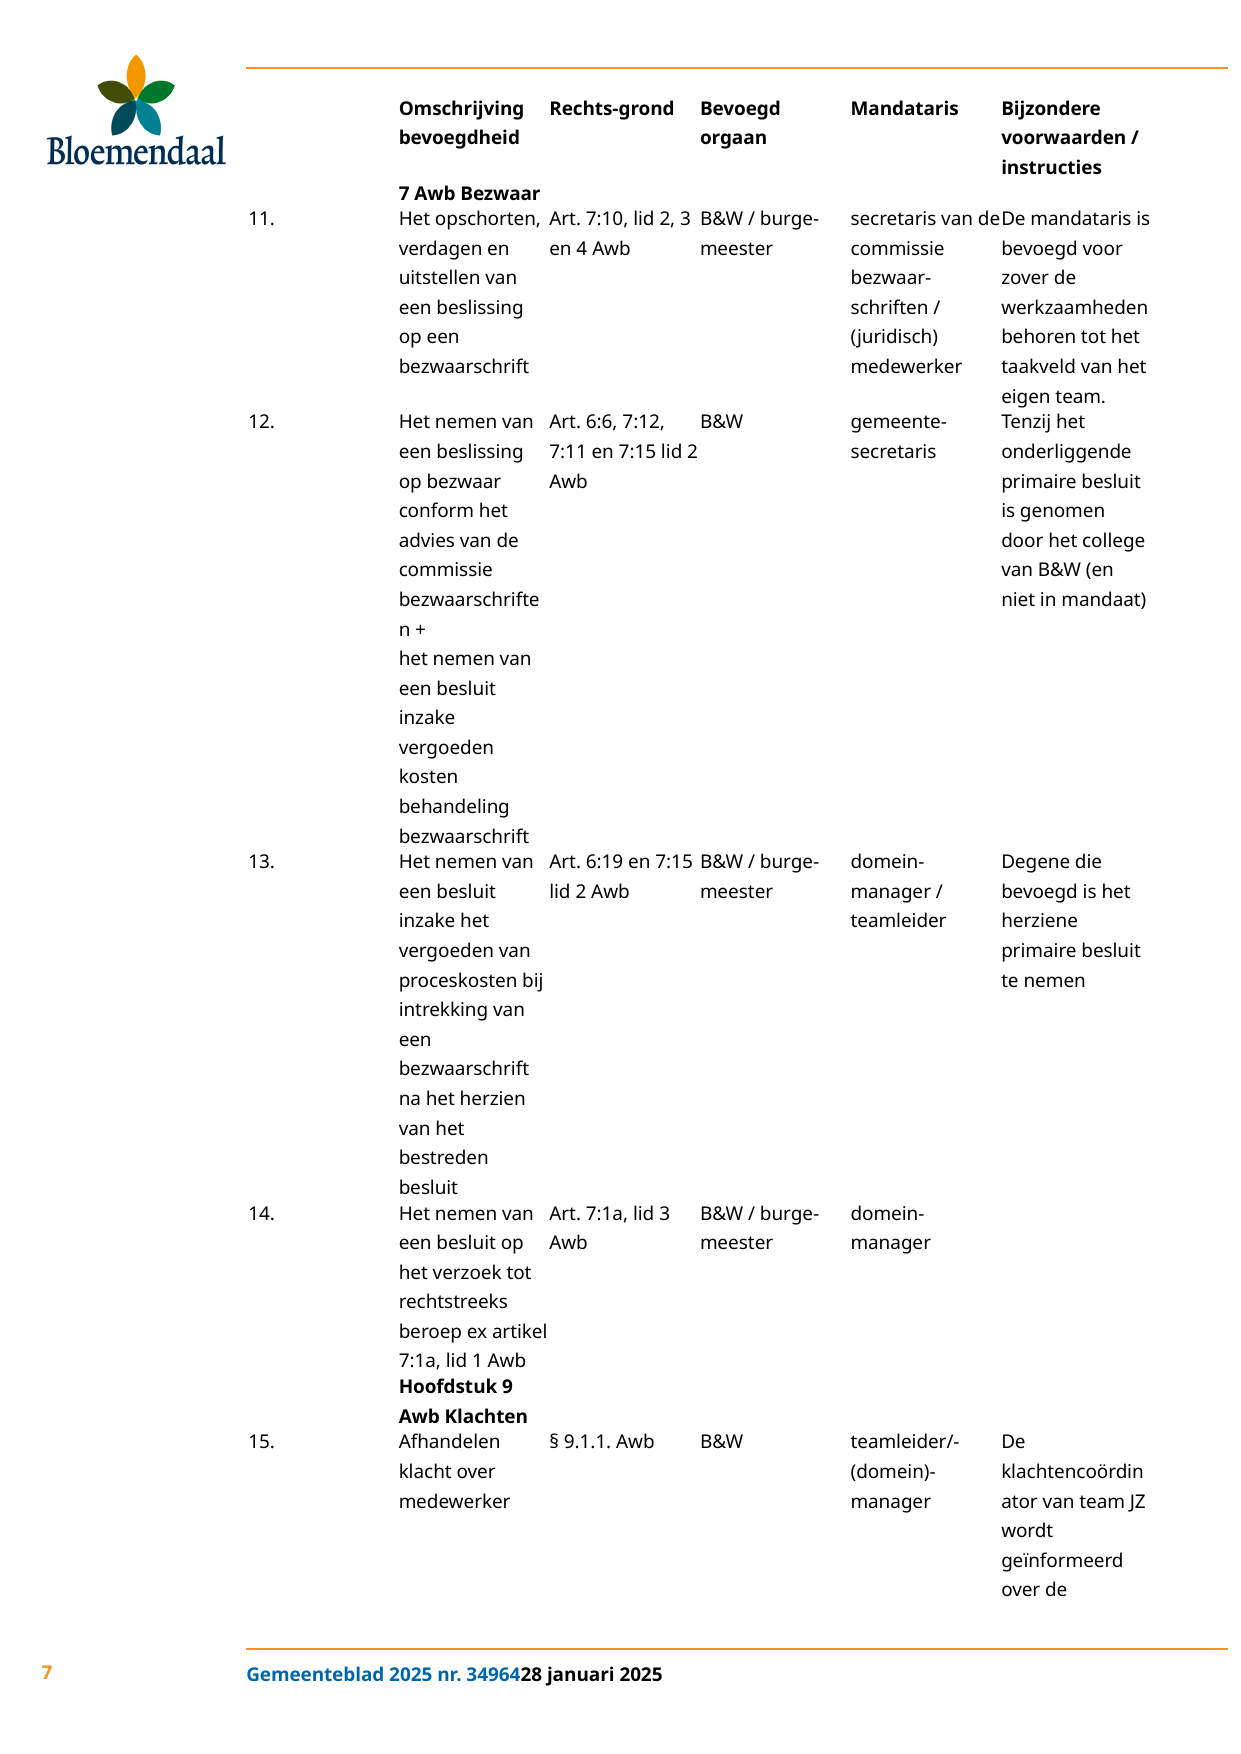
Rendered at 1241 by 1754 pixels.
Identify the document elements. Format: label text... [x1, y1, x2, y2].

table_cell De mandataris is bevoegd voor zover de werkzaamheden behoren tot het taakveld van het eigen team. [1001, 205, 1152, 409]
table_cell B&W / burge-meester [700, 849, 850, 1200]
table_cell [1001, 180, 1152, 205]
table_cell Art. 7:1a, lid 3 Awb [549, 1200, 700, 1373]
table_cell Tenzij het onderliggende primaire besluit is genomen door het college van B&W (en niet in mandaat) [1001, 409, 1152, 848]
table_cell Afhandelen klacht over medewerker [399, 1429, 549, 1602]
table_cell Degene die bevoegd is het herziene primaire besluit te nemen [1001, 849, 1152, 1200]
table_cell B&W [700, 409, 850, 848]
table_cell teamleider/-(domein)-manager [850, 1429, 1001, 1602]
table_cell B&W / burge-meester [700, 1200, 850, 1373]
table_cell [248, 1373, 398, 1429]
table_cell [1001, 1200, 1152, 1373]
table_cell [850, 180, 1001, 205]
table_cell domein-manager [850, 1200, 1001, 1373]
table_cell Het nemen van een besluit inzake het vergoeden van proceskosten bij intrekking van een bezwaarschrift na het herzien van het bestreden besluit [399, 849, 549, 1200]
table_header Mandataris [850, 95, 1001, 180]
table_cell [1001, 1373, 1152, 1429]
table_header Omschrijving bevoegdheid [399, 95, 549, 180]
table_cell B&W [700, 1429, 850, 1602]
table_cell [549, 180, 700, 205]
table_cell [850, 1373, 1001, 1429]
table_cell 15. [248, 1429, 398, 1602]
picture [41, 47, 231, 172]
table_cell gemeente-secretaris [850, 409, 1001, 848]
table_cell Art. 6:19 en 7:15 lid 2 Awb [549, 849, 700, 1200]
table_cell secretaris van de commissie bezwaar-schriften / (juridisch) medewerker [850, 205, 1001, 409]
table_cell 12. [248, 409, 398, 848]
table_cell 14. [248, 1200, 398, 1373]
table_cell B&W / burge-meester [700, 205, 850, 409]
table_cell Het nemen van een beslissing op bezwaar conform het advies van de commissie bezwaarschriften + het nemen van een besluit inzake vergoeden kosten behandeling bezwaarschrift [399, 409, 549, 848]
table_cell Het opschorten, verdagen en uitstellen van een beslissing op een bezwaarschrift [399, 205, 549, 409]
table_cell Het nemen van een besluit op het verzoek tot rechtstreeks beroep ex artikel 7:1a, lid 1 Awb [399, 1200, 549, 1373]
table_cell [700, 1373, 850, 1429]
table_cell [549, 1373, 700, 1429]
table_cell § 9.1.1. Awb [549, 1429, 700, 1602]
table_header Rechts-grond [549, 95, 700, 180]
table_cell Art. 7:10, lid 2, 3 en 4 Awb [549, 205, 700, 409]
table_cell 7 Awb Bezwaar [399, 180, 549, 205]
table_header Bevoegd orgaan [700, 95, 850, 180]
table_header [248, 95, 398, 180]
table_cell 13. [248, 849, 398, 1200]
table_header Bijzondere voorwaarden / instructies [1001, 95, 1152, 180]
table_cell Hoofdstuk 9 Awb Klachten [399, 1373, 549, 1429]
table_cell 11. [248, 205, 398, 409]
table_cell [248, 180, 398, 205]
table_cell Art. 6:6, 7:12, 7:11 en 7:15 lid 2 Awb [549, 409, 700, 848]
table_cell [700, 180, 850, 205]
table_cell domein-manager / teamleider [850, 849, 1001, 1200]
table_cell De klachtencoördinator van team JZ wordt geïnformeerd over de [1001, 1429, 1152, 1602]
